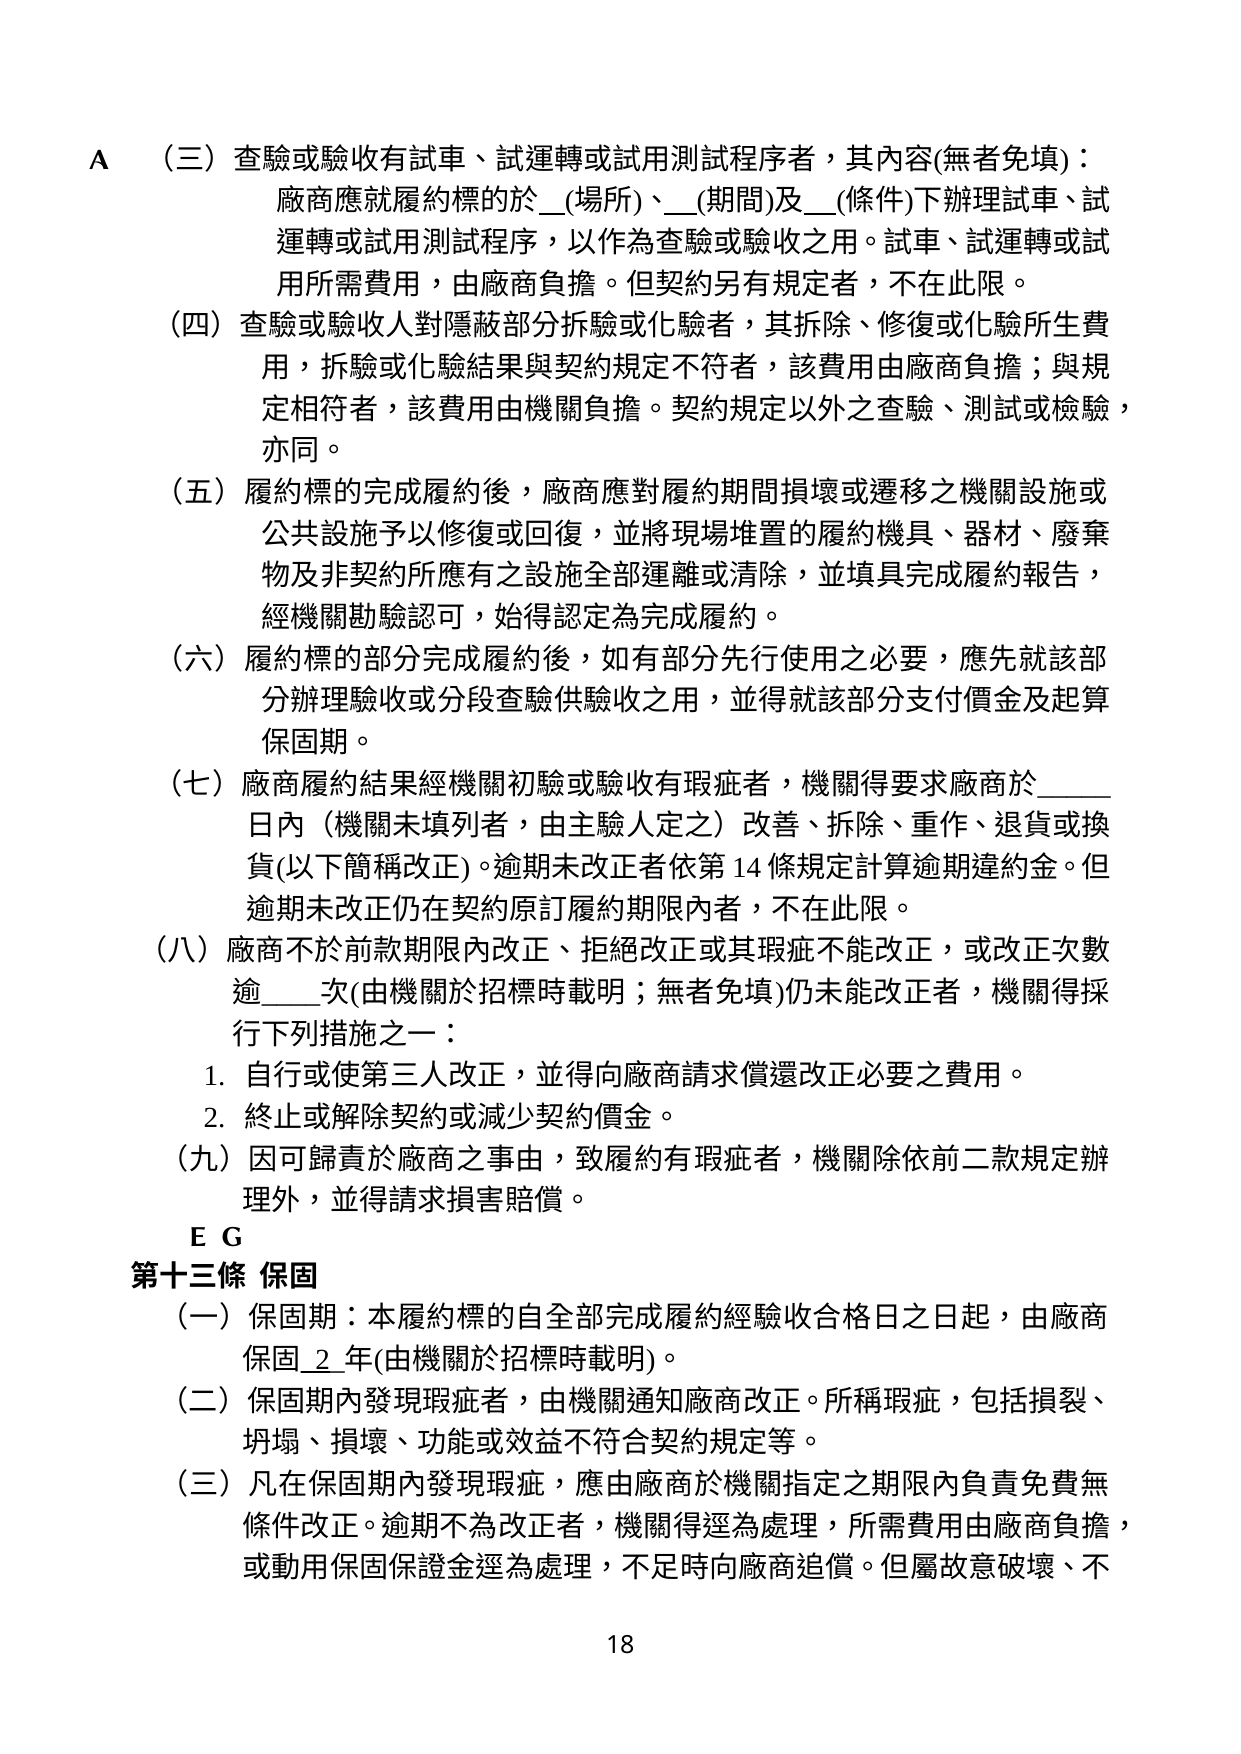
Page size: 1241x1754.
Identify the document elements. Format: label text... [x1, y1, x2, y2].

text （七）廠商履約結果經機關初驗或驗收有瑕疵者，機關得要求廠商於_____日內（機關未填列者，由主驗人定之）改善、拆除、重作、退貨或換貨(以下簡稱改正)。逾期未改正者依第14條規定計算逾期違約金。但逾期未改正仍在契約原訂履約期限內者，不在此限。 [130, 761, 1110, 927]
text 第十三條 保固 [130, 1253, 1110, 1294]
text   [189, 1219, 1104, 1253]
text （九）因可歸責於廠商之事由，致履約有瑕疵者，機關除依前二款規定辦理外，並得請求損害賠償。 [159, 1136, 1110, 1219]
text （三）凡在保固期內發現瑕疵，應由廠商於機關指定之期限內負責免費無條件改正。逾期不為改正者，機關得逕為處理，所需費用由廠商負擔，或動用保固保證金逕為處理，不足時向廠商追償。但屬故意破壞、不當使用或正常零附件損耗者，不在此限。 [159, 1461, 1110, 1586]
list 終止或解除契約或減少契約價金。 [203, 1094, 1110, 1136]
list 自行或使第三人改正，並得向廠商請求償還改正必要之費用。 [203, 1052, 1110, 1094]
text （二）保固期內發現瑕疵者，由機關通知廠商改正。所稱瑕疵，包括損裂、坍塌、損壞、功能或效益不符合契約規定等。 [159, 1378, 1110, 1461]
text 廠商應就履約標的於 (場所)、 (期間)及 (條件)下辦理試車、試運轉或試用測試程序，以作為查驗或驗收之用。試車、試運轉或試用所需費用，由廠商負擔。但契約另有規定者，不在此限。 [276, 177, 1110, 302]
text （八）廠商不於前款期限內改正、拒絕改正或其瑕疵不能改正，或改正次數逾____次(由機關於招標時載明；無者免填)仍未能改正者，機關得採行下列措施之一： [130, 927, 1110, 1052]
text （六）履約標的部分完成履約後，如有部分先行使用之必要，應先就該部分辦理驗收或分段查驗供驗收之用，並得就該部分支付價金及起算保固期。 [130, 636, 1110, 761]
text （五）履約標的完成履約後，廠商應對履約期間損壞或遷移之機關設施或公共設施予以修復或回復，並將現場堆置的履約機具、器材、廢棄物及非契約所應有之設施全部運離或清除，並填具完成履約報告，經機關勘驗認可，始得認定為完成履約。 [130, 469, 1110, 636]
text  （三）查驗或驗收有試車、試運轉或試用測試程序者，其內容(無者免填)： [89, 136, 1110, 177]
text （一）保固期：本履約標的自全部完成履約經驗收合格日之日起，由廠商保固_2_年(由機關於招標時載明)。 [159, 1294, 1110, 1378]
text （四）查驗或驗收人對隱蔽部分拆驗或化驗者，其拆除、修復或化驗所生費用，拆驗或化驗結果與契約規定不符者，該費用由廠商負擔；與規定相符者，該費用由機關負擔。契約規定以外之查驗、測試或檢驗，亦同。 [130, 302, 1110, 469]
